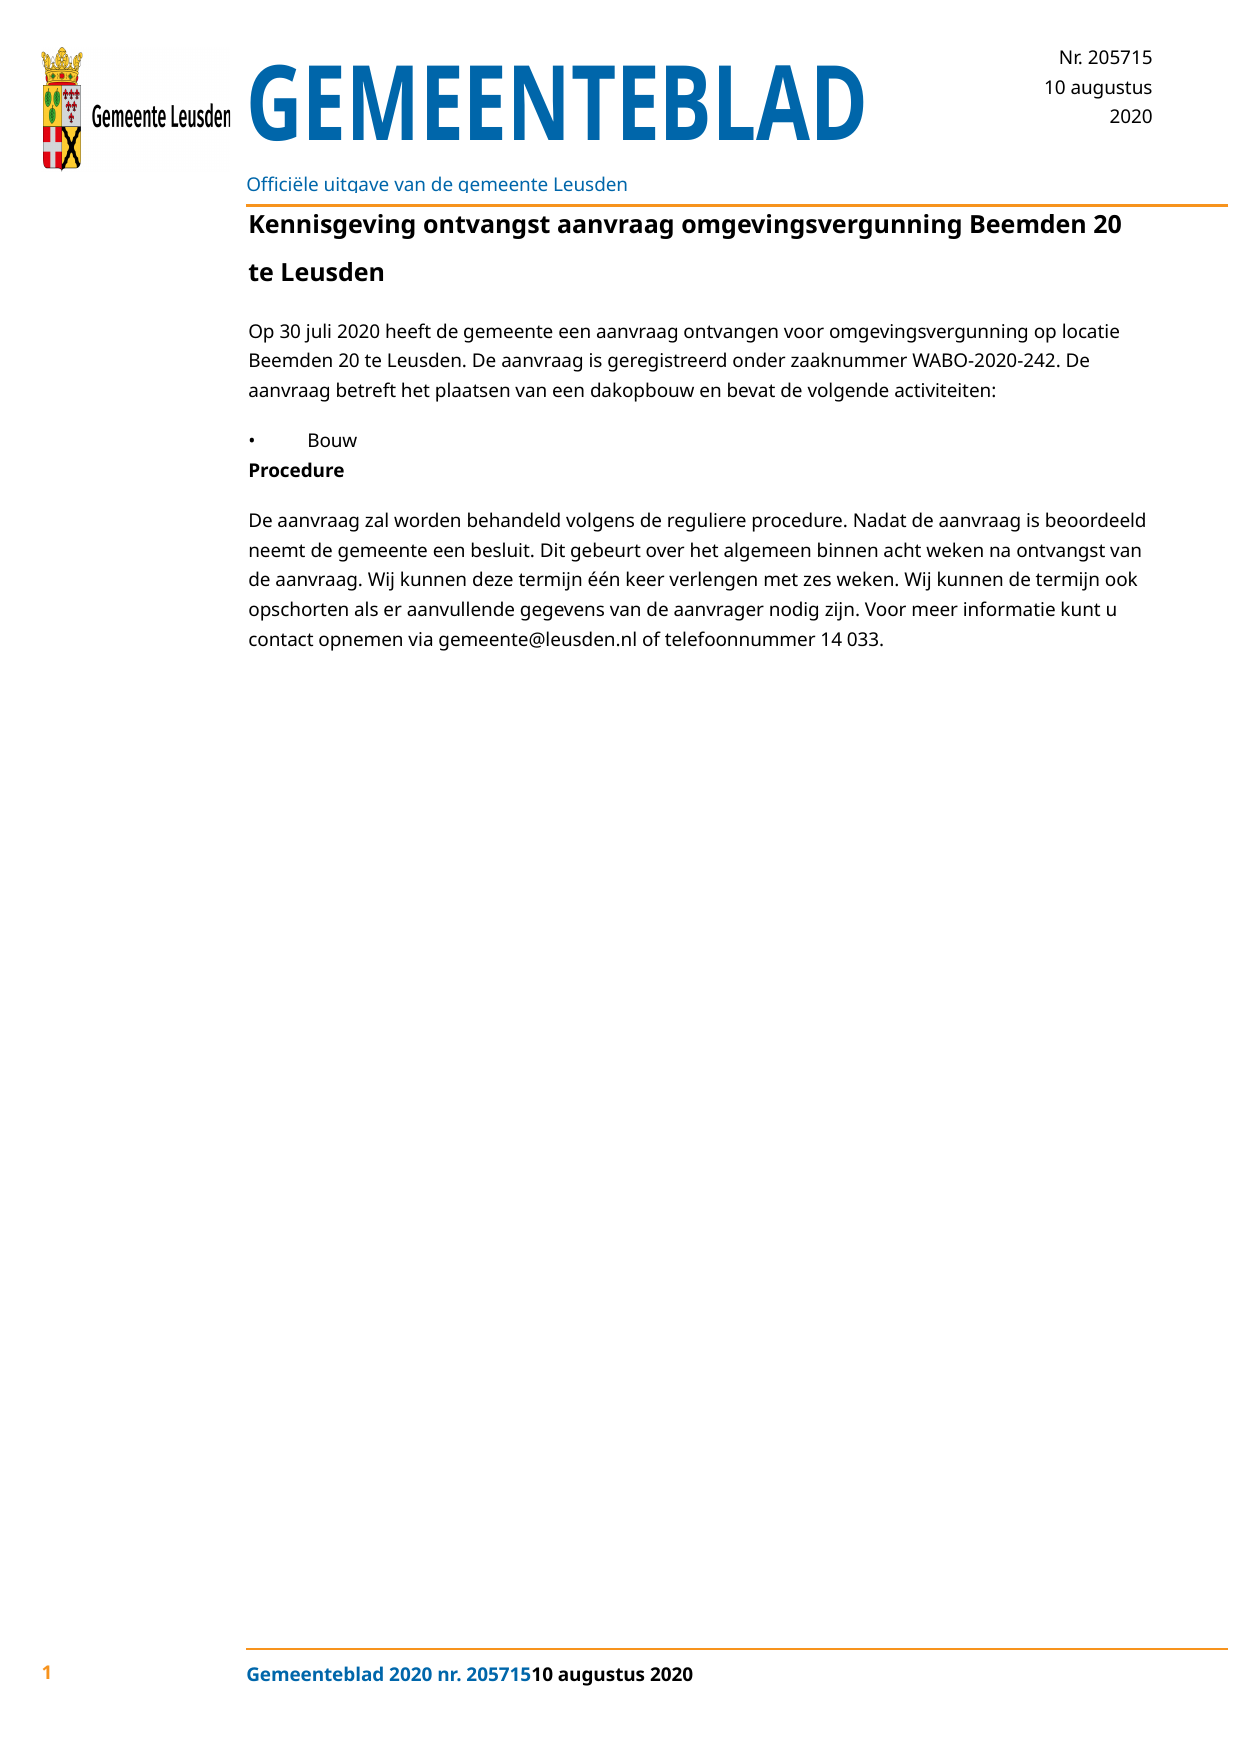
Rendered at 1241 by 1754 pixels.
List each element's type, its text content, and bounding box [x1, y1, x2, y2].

text Procedure [248, 457, 1152, 483]
text Op 30 juli 2020 heeft de gemeente een aanvraag ontvangen voor omgevingsvergunning op locatie Beemden 20 te Leusden. De aanvraag is geregistreerd onder zaaknummer WABO-2020-242. De aanvraag betreft het plaatsen van een dakopbouw en bevat de volgende activiteiten: [248, 318, 1152, 403]
list Bouw [248, 427, 1152, 453]
picture [41, 47, 231, 172]
text De aanvraag zal worden behandeld volgens de reguliere procedure. Nadat de aanvraag is beoordeeld neemt de gemeente een besluit. Dit gebeurt over het algemeen binnen acht weken na ontvangst van de aanvraag. Wij kunnen deze termijn één keer verlengen met zes weken. Wij kunnen de termijn ook opschorten als er aanvullende gegevens van de aanvrager nodig zijn. Voor meer informatie kunt u contact opnemen via gemeente@leusden.nl of telefoonnummer 14 033. [248, 507, 1152, 652]
text Kennisgeving ontvangst aanvraag omgevingsvergunning Beemden 20 te Leusden [248, 207, 1152, 288]
